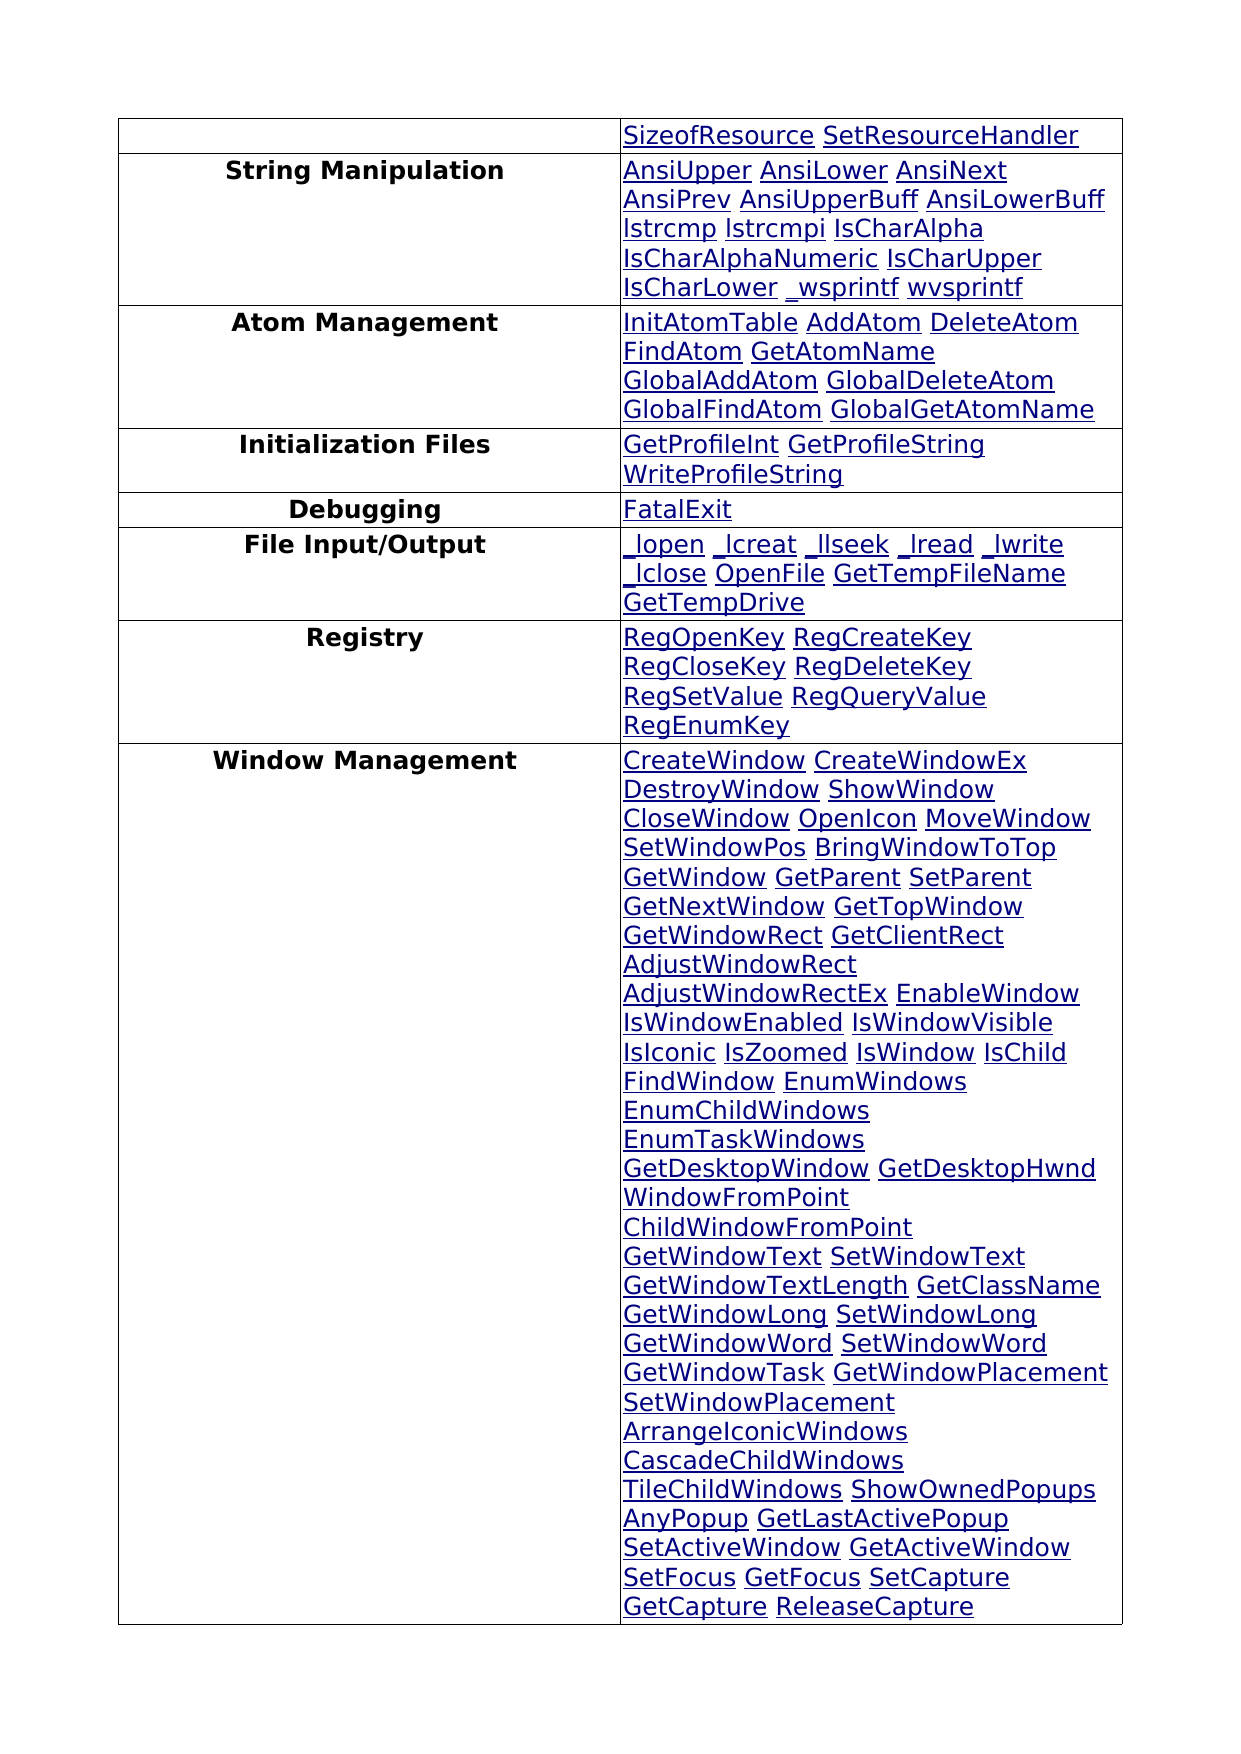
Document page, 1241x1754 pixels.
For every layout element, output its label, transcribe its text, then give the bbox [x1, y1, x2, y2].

table_cell Initialization Files [119, 429, 620, 492]
table_cell [119, 119, 620, 153]
table_cell Registry [119, 621, 620, 743]
table_cell File Input/Output [119, 528, 620, 620]
table_cell _lopen _lcreat _llseek _lread _lwrite _lclose OpenFile GetTempFileName GetTempDrive [621, 528, 1122, 620]
table_cell SizeofResource SetResourceHandler [621, 119, 1122, 153]
table_cell CreateWindow CreateWindowEx DestroyWindow ShowWindow CloseWindow OpenIcon MoveWindow SetWindowPos BringWindowToTop GetWindow GetParent SetParent GetNextWindow GetTopWindow GetWindowRect GetClientRect AdjustWindowRect AdjustWindowRectEx EnableWindow IsWindowEnabled IsWindowVisible IsIconic IsZoomed IsWindow IsChild FindWindow EnumWindows EnumChildWindows EnumTaskWindows GetDesktopWindow GetDesktopHwnd WindowFromPoint ChildWindowFromPoint GetWindowText SetWindowText GetWindowTextLength GetClassName GetWindowLong SetWindowLong GetWindowWord SetWindowWord GetWindowTask GetWindowPlacement SetWindowPlacement ArrangeIconicWindows CascadeChildWindows TileChildWindows ShowOwnedPopups AnyPopup GetLastActivePopup SetActiveWindow GetActiveWindow SetFocus GetFocus SetCapture GetCapture ReleaseCapture [621, 744, 1122, 1624]
table_cell Atom Management [119, 306, 620, 428]
table_cell Debugging [119, 493, 620, 527]
table_cell GetProfileInt GetProfileString WriteProfileString [621, 429, 1122, 492]
table_cell FatalExit [621, 493, 1122, 527]
table_cell RegOpenKey RegCreateKey RegCloseKey RegDeleteKey RegSetValue RegQueryValue RegEnumKey [621, 621, 1122, 743]
table_cell AnsiUpper AnsiLower AnsiNext AnsiPrev AnsiUpperBuff AnsiLowerBuff lstrcmp lstrcmpi IsCharAlpha IsCharAlphaNumeric IsCharUpper IsCharLower _wsprintf wvsprintf [621, 154, 1122, 305]
table_cell String Manipulation [119, 154, 620, 305]
table_cell Window Management [119, 744, 620, 1624]
table_cell InitAtomTable AddAtom DeleteAtom FindAtom GetAtomName GlobalAddAtom GlobalDeleteAtom GlobalFindAtom GlobalGetAtomName [621, 306, 1122, 428]
